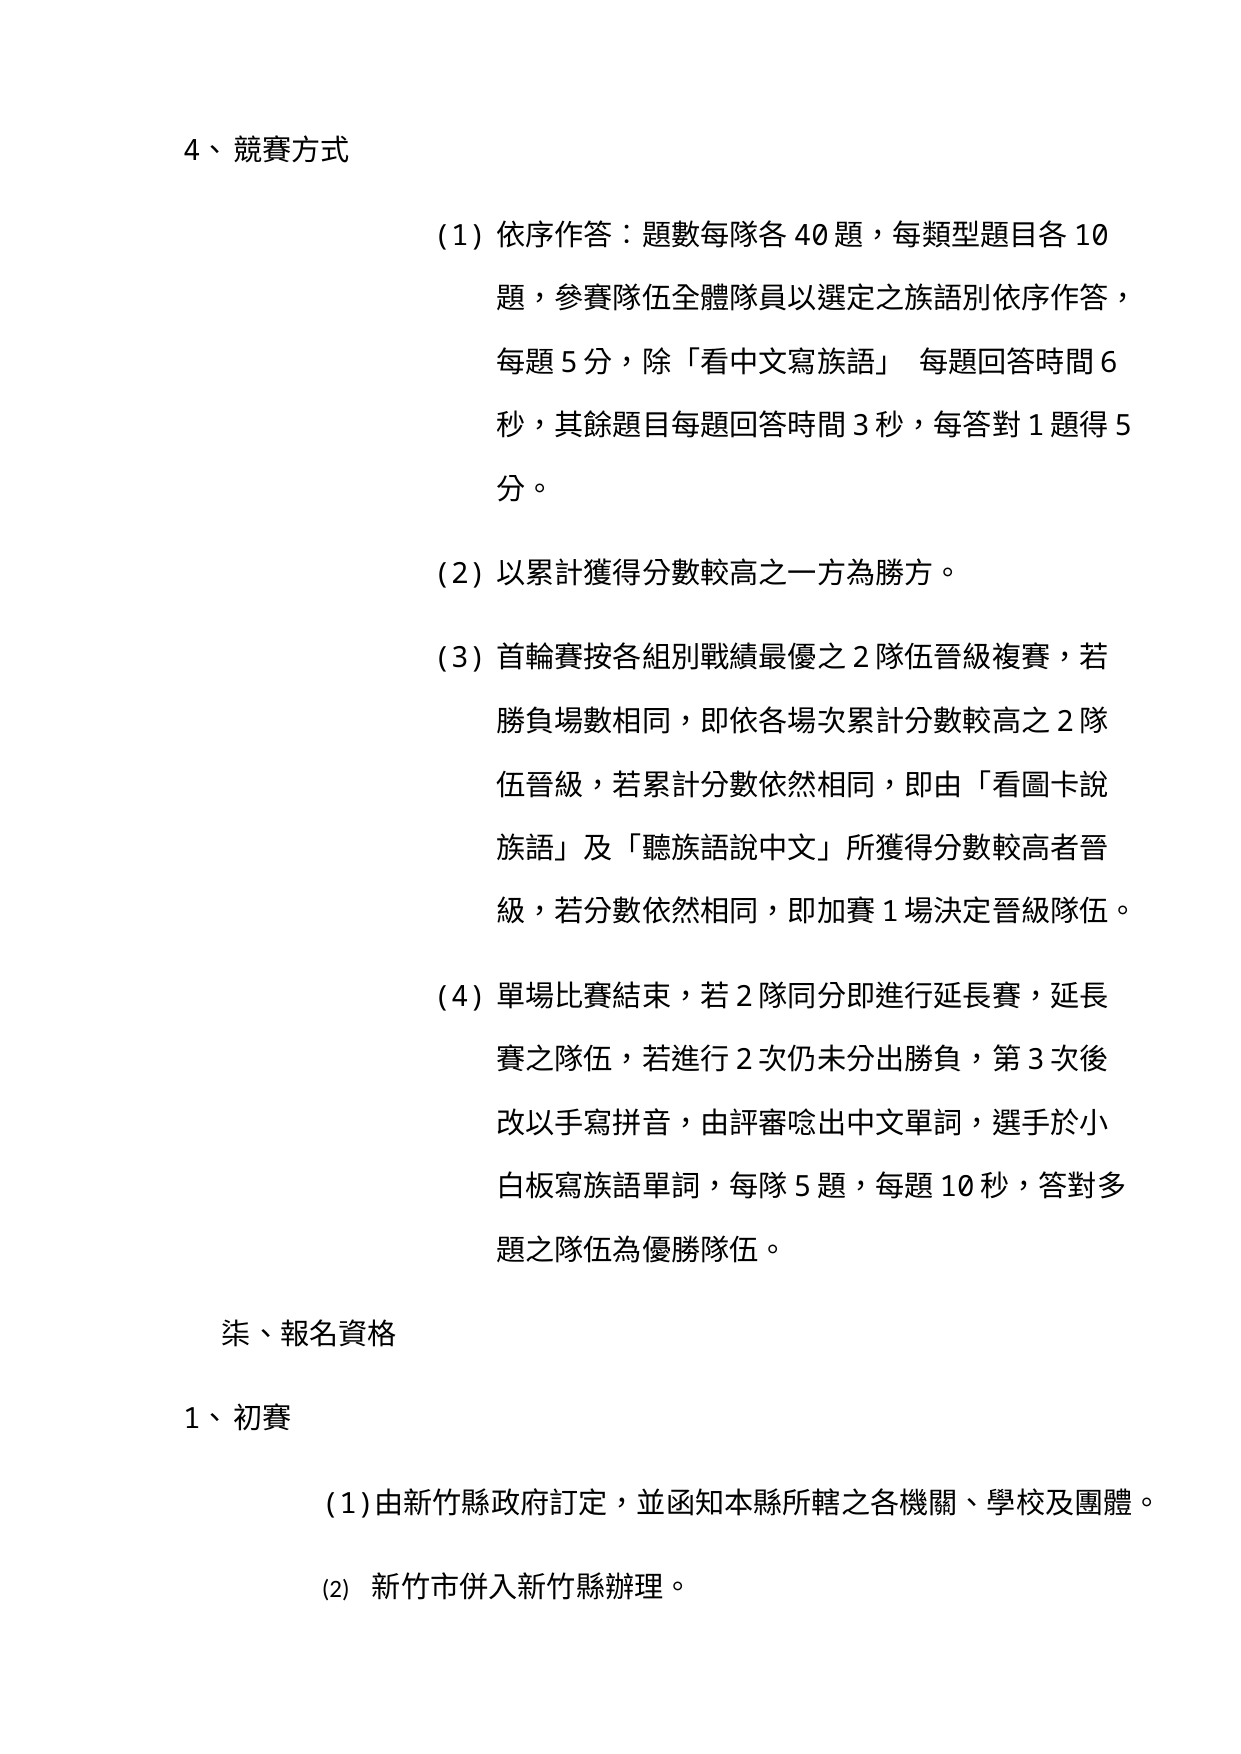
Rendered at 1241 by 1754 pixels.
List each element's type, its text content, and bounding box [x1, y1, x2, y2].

list 首輪賽按各組別戰績最優之2隊伍晉級複賽，若勝負場數相同，即依各場次累計分數較高之2隊伍晉級，若累計分數依然相同，即由「看圖卡說族語」及「聽族語說中文」所獲得分數較高者晉級，若分數依然相同，即加賽1場決定晉級隊伍。 [433, 634, 1137, 930]
list 以累計獲得分數較高之一方為勝方。 [433, 550, 1137, 592]
list 初賽 [183, 1395, 1137, 1437]
list 依序作答︰題數每隊各40題，每類型題目各10題，參賽隊伍全體隊員以選定之族語別依序作答，每題5分，除「看中文寫族語」 每題回答時間6秒，其餘題目每題回答時間3秒，每答對1題得5分。 [433, 211, 1137, 508]
list 新竹市併入新竹縣辦理。 [322, 1564, 1137, 1606]
list 報名資格 [222, 1311, 1137, 1353]
list 由新竹縣政府訂定，並函知本縣所轄之各機關、學校及團體。 [322, 1479, 1137, 1522]
list 單場比賽結束，若2隊同分即進行延長賽，延長賽之隊伍，若進行2次仍未分出勝負，第3次後改以手寫拼音，由評審唸出中文單詞，選手於小白板寫族語單詞，每隊5題，每題10秒，答對多題之隊伍為優勝隊伍。 [433, 972, 1137, 1269]
list 競賽方式 [183, 127, 1137, 169]
